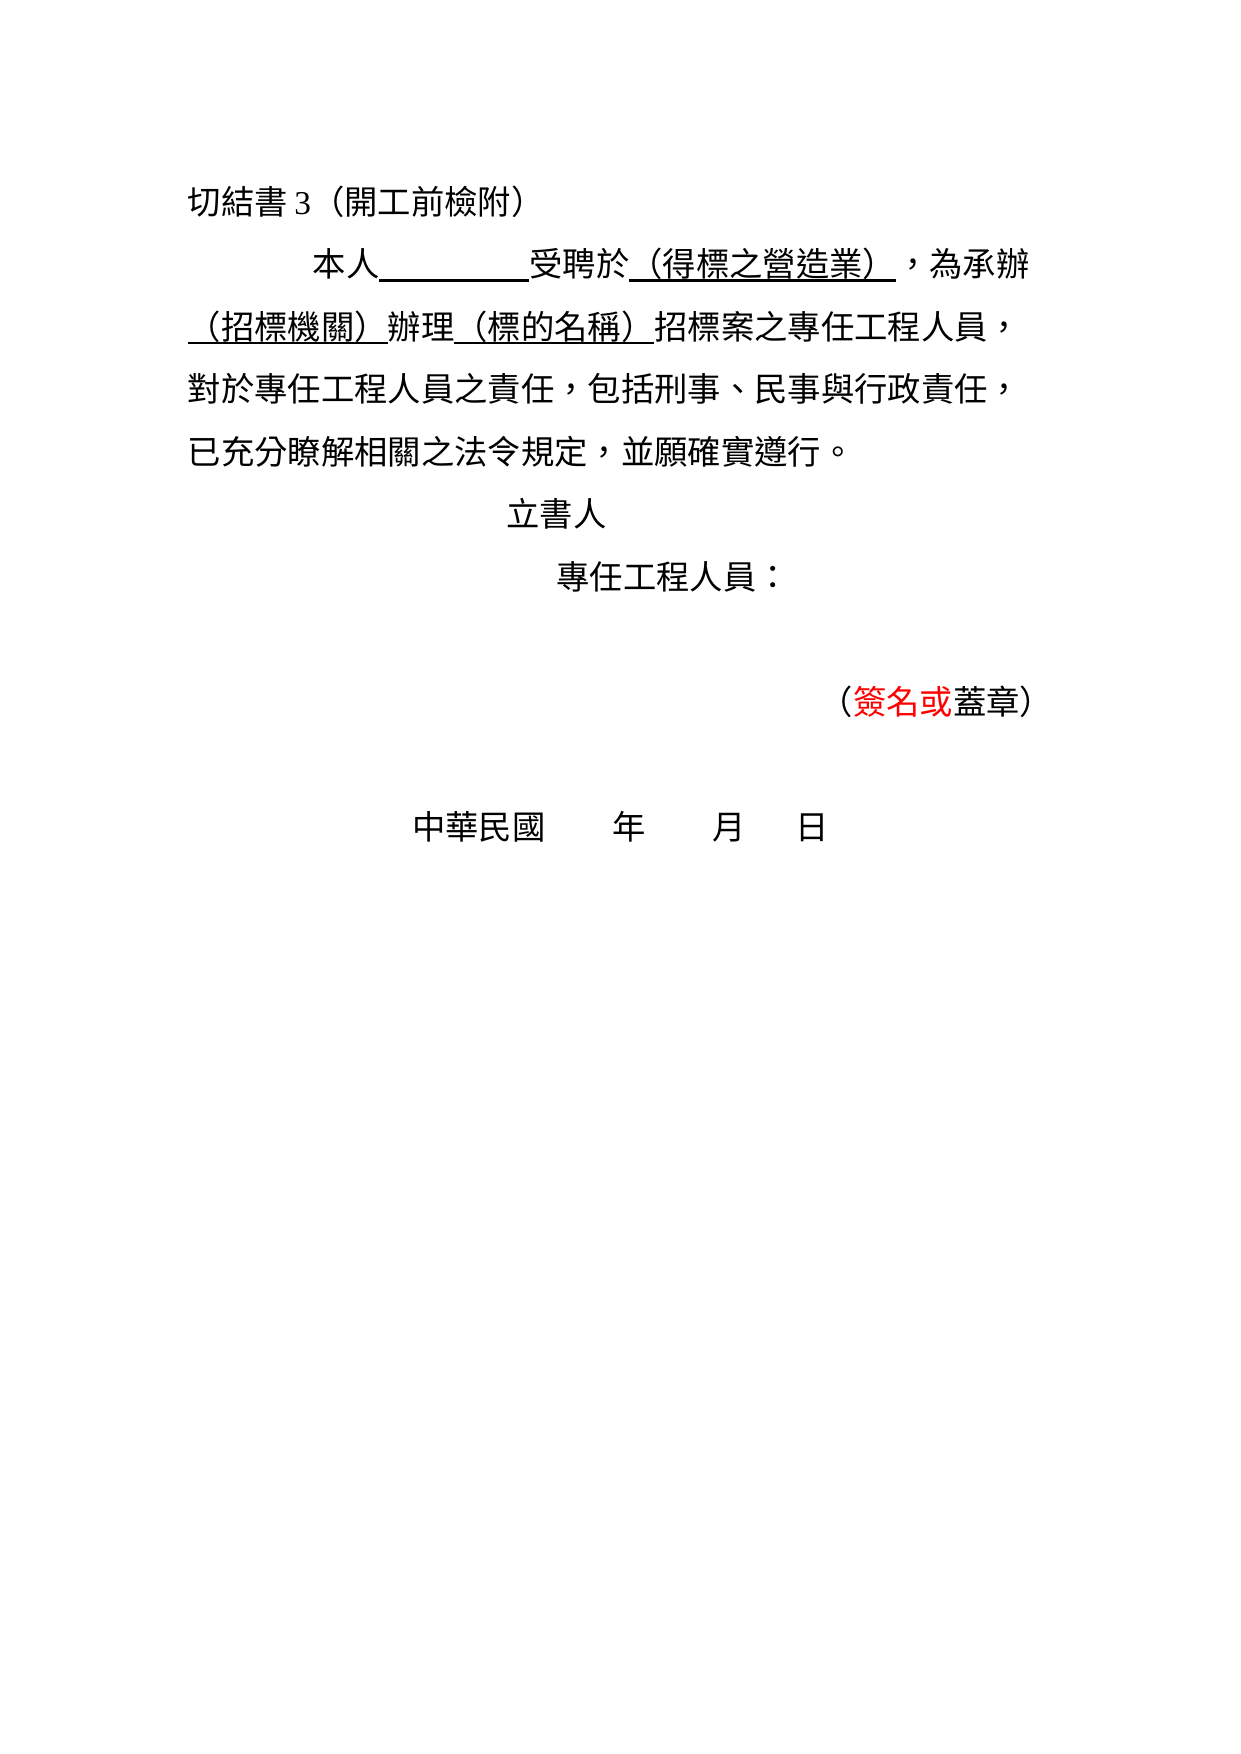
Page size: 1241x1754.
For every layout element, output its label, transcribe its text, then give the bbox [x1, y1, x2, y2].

text 本人 受聘於（得標之營造業），為承辦（招標機關）辦理（標的名稱）招標案之專任工程人員，對於專任工程人員之責任，包括刑事、民事與行政責任，已充分瞭解相關之法令規定，並願確實遵行。 [187, 221, 1053, 471]
text 專任工程人員： [506, 533, 1053, 596]
text 中華民國 年 月 日 [187, 783, 1053, 846]
text 切結書3（開工前檢附） [187, 158, 1053, 221]
text 立書人 [506, 471, 1053, 533]
text （簽名或蓋章） [506, 658, 1053, 721]
